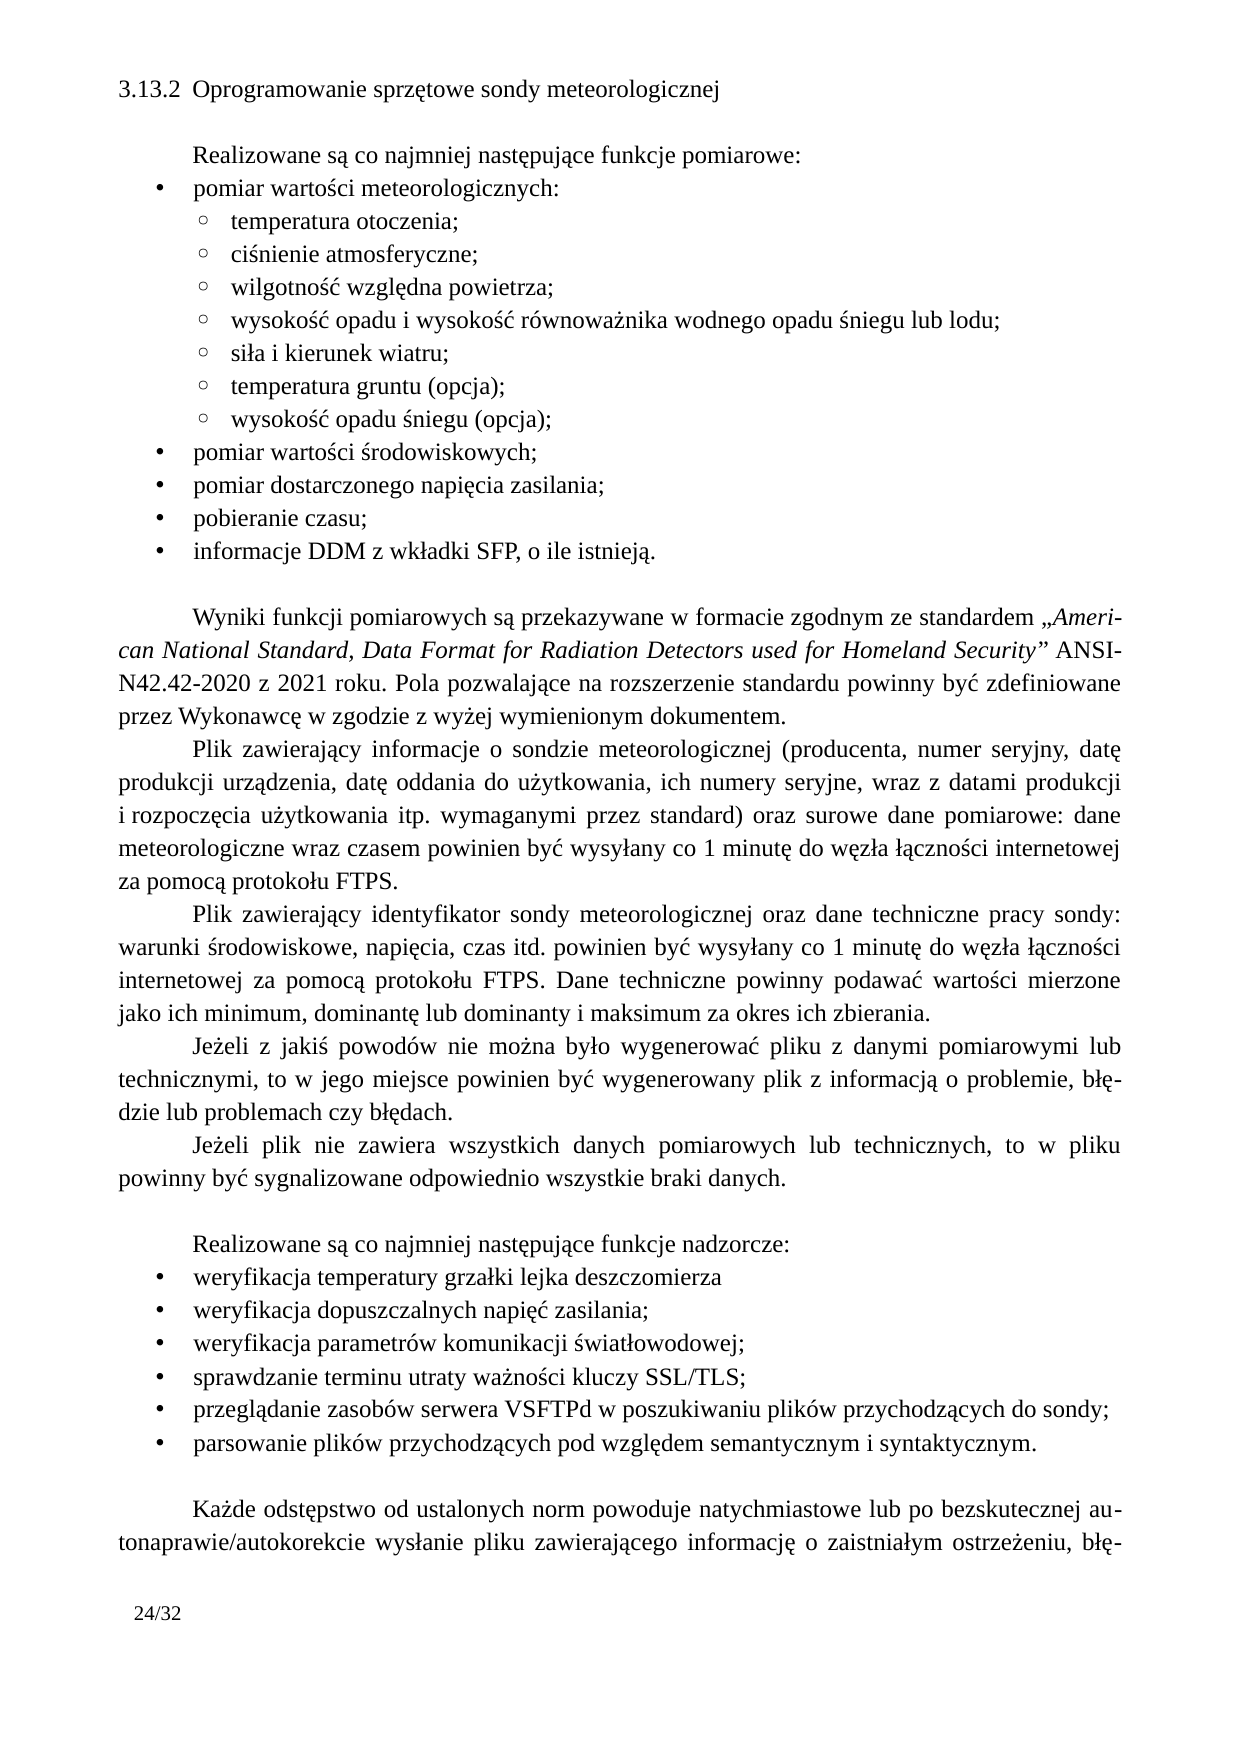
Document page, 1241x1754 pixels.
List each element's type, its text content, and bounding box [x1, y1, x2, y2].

text Realizowane są co najmniej następujące funkcje pomiarowe: [118, 140, 1122, 168]
list siła i kierunek wiatru; [193, 338, 1122, 367]
list informacje DDM z wkładki SFP, o ile istnieją. [156, 536, 1122, 565]
list pomiar wartości środowiskowych; [156, 437, 1122, 466]
text Jeżeli z jakiś powodów nie można było wygenerować pliku z danymi pomiarowymi lub technicznymi, to w jego miejsce powinien być wygenerowany plik z informacją o problemie, błę­dzie lub problemach czy błędach. [118, 1031, 1122, 1126]
list ciśnienie atmosferyczne; [193, 239, 1122, 268]
list wysokość opadu i wysokość równoważnika wodnego opadu śniegu lub lodu; [193, 305, 1122, 334]
list wilgotność względna powietrza; [193, 272, 1122, 301]
list przeglądanie zasobów serwera VSFTPd w poszukiwaniu plików przychodzących do sondy; [156, 1394, 1122, 1423]
text Plik zawierający informacje o sondzie meteorologicznej (producenta, numer seryjny, datę produkcji urządzenia, datę oddania do użytkowania, ich numery seryjne, wraz z datami produkcji i rozpoczęcia użytkowania itp. wymaganymi przez standard) oraz surowe dane pomiarowe: dane meteorologiczne wraz czasem powinien być wysyłany co 1 minutę do węzła łączności internetowej za pomocą protokołu FTPS. [118, 734, 1122, 895]
text Plik zawierający identyfikator sondy meteorologicznej oraz dane techniczne pracy sondy: warunki środowiskowe, napięcia, czas itd. powinien być wysyłany co 1 minutę do węzła łączności internetowej za pomocą protokołu FTPS. Dane techniczne powinny podawać wartości mierzone jako ich minimum, dominantę lub dominanty i maksimum za okres ich zbierania. [118, 899, 1122, 1027]
text 3.13.2 Oprogramowanie sprzętowe sondy meteorologicznej [118, 74, 1122, 102]
list parsowanie plików przychodzących pod względem semantycznym i syntaktycznym. [156, 1428, 1122, 1456]
list weryfikacja temperatury grzałki lejka deszczomierza [156, 1262, 1122, 1291]
text Jeżeli plik nie zawiera wszystkich danych pomiarowych lub technicznych, to w pliku powinny być sygnalizowane odpowiednio wszystkie braki danych. [118, 1130, 1122, 1192]
list sprawdzanie terminu utraty ważności kluczy SSL/TLS; [156, 1362, 1122, 1390]
list wysokość opadu śniegu (opcja); [193, 404, 1122, 433]
text Realizowane są co najmniej następujące funkcje nadzorcze: [118, 1229, 1122, 1258]
list pobieranie czasu; [156, 503, 1122, 532]
list weryfikacja dopuszczalnych napięć zasilania; [156, 1296, 1122, 1324]
list weryfikacja parametrów komunikacji światłowodowej; [156, 1328, 1122, 1357]
text Wyniki funkcji pomiarowych są przekazywane w formacie zgodnym ze standardem „Ameri­can National Standard, Data Format for Radiation Detectors used for Homeland Security” ANSI-N42.42-2020 z 2021 roku. Pola pozwalające na rozszerzenie standardu powinny być zdefiniowane przez Wykonawcę w zgodzie z wyżej wymienionym dokumentem. [118, 602, 1122, 730]
text Każde odstępstwo od ustalonych norm powoduje natychmiastowe lub po bezskutecznej au­tonaprawie/autokorekcie wysłanie pliku zawierającego informację o zaistniałym ostrzeżeniu, błę­ [118, 1494, 1122, 1555]
list pomiar dostarczonego napięcia zasilania; [156, 470, 1122, 499]
list pomiar wartości meteorologicznych: [156, 173, 1122, 202]
list temperatura gruntu (opcja); [193, 371, 1122, 400]
list temperatura otoczenia; [193, 206, 1122, 234]
